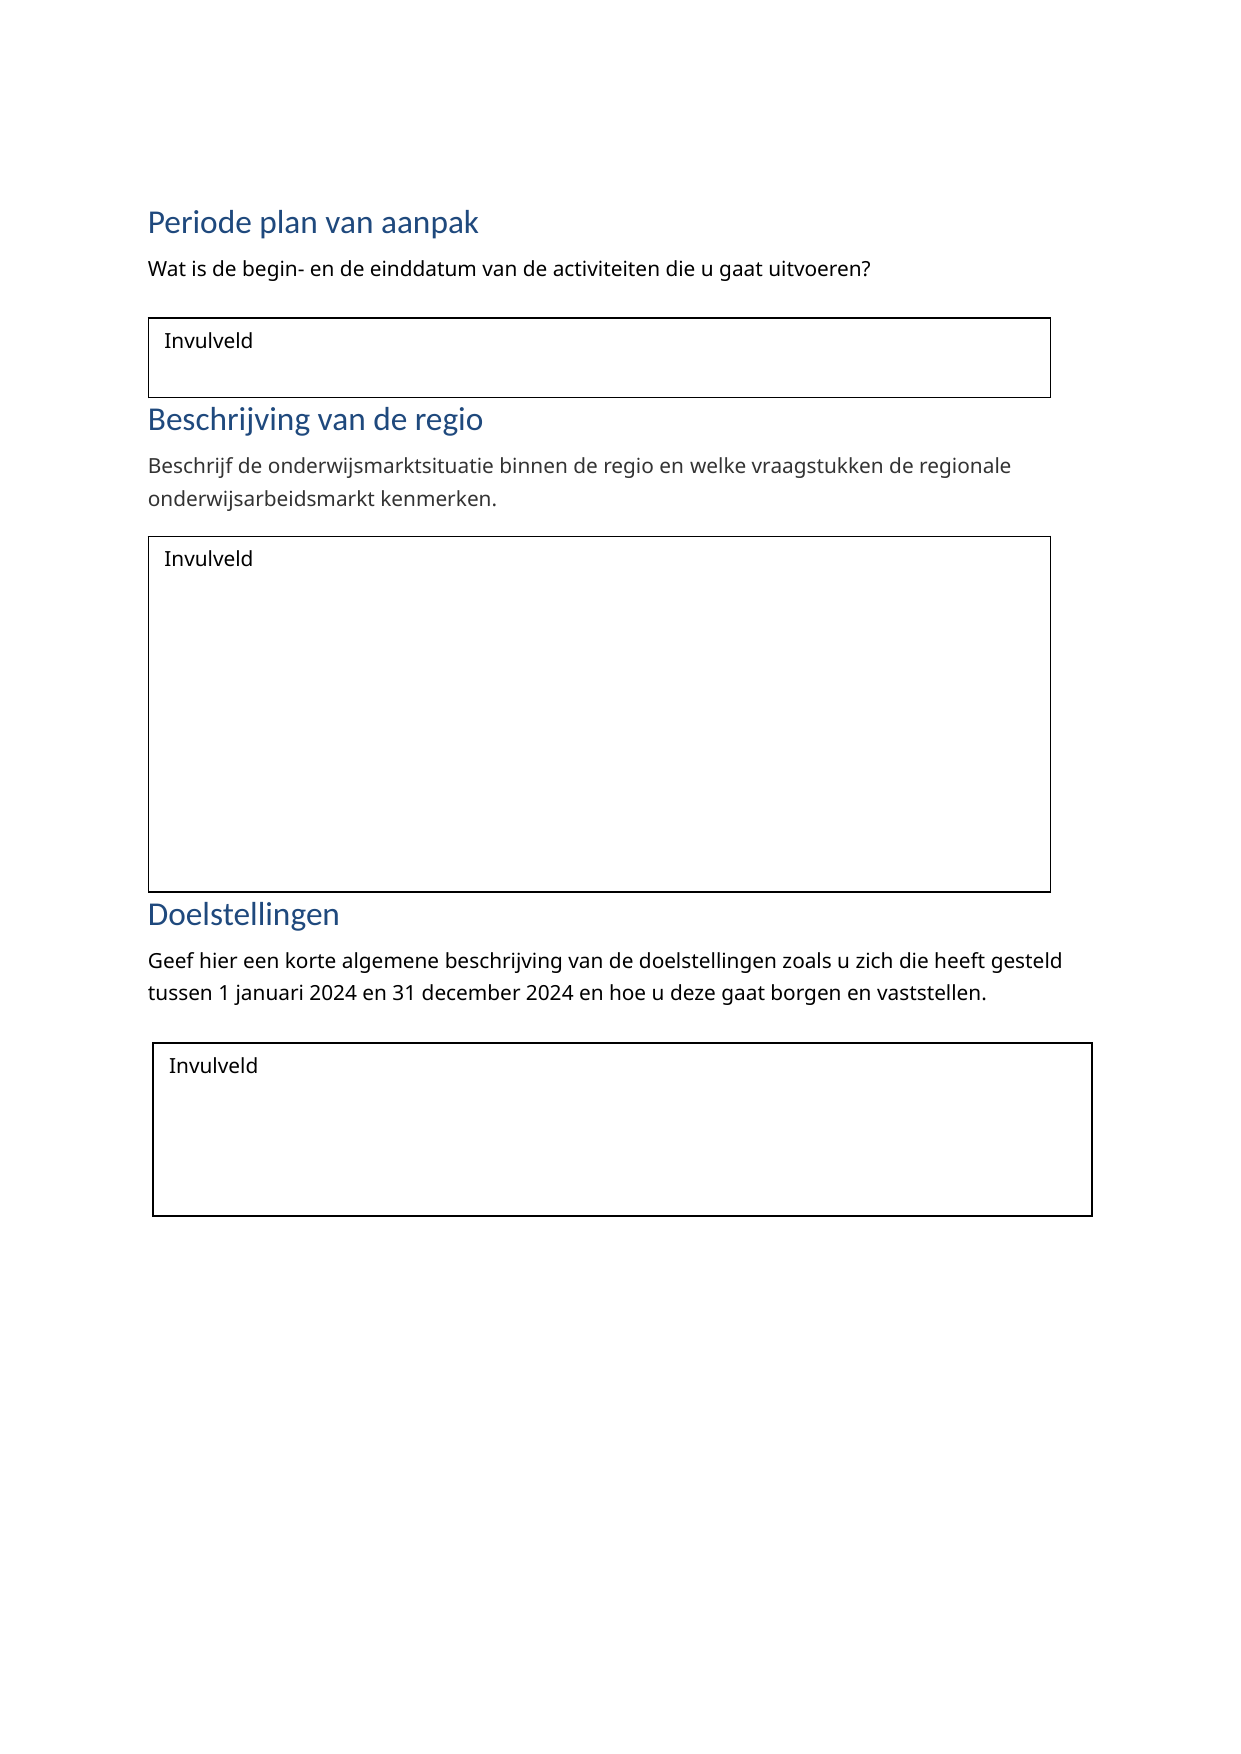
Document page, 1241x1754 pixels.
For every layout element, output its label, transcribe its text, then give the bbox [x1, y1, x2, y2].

subtitle Beschrijving van de regio [148, 377, 1093, 439]
text Wat is de begin- en de einddatum van de activiteiten die u gaat uitvoeren? [148, 254, 1093, 283]
text Beschrijf de onderwijsmarktsituatie binnen de regio en welke vraagstukken de regionale onderwijsarbeidsmarkt kenmerken. [148, 452, 1093, 513]
subtitle Periode plan van aanpak [148, 201, 1093, 242]
text [154, 1044, 1091, 1215]
subtitle Doelstellingen [148, 574, 1093, 933]
text Invulveld [169, 1051, 1076, 1079]
text [149, 319, 1050, 397]
text Invulveld [164, 544, 1035, 573]
text Geef hier een korte algemene beschrijving van de doelstellingen zoals u zich die heeft gesteld tussen 1 januari 2024 en 31 december 2024 en hoe u deze gaat borgen en vaststellen. [148, 946, 1093, 1007]
text Invulveld [164, 326, 1035, 355]
